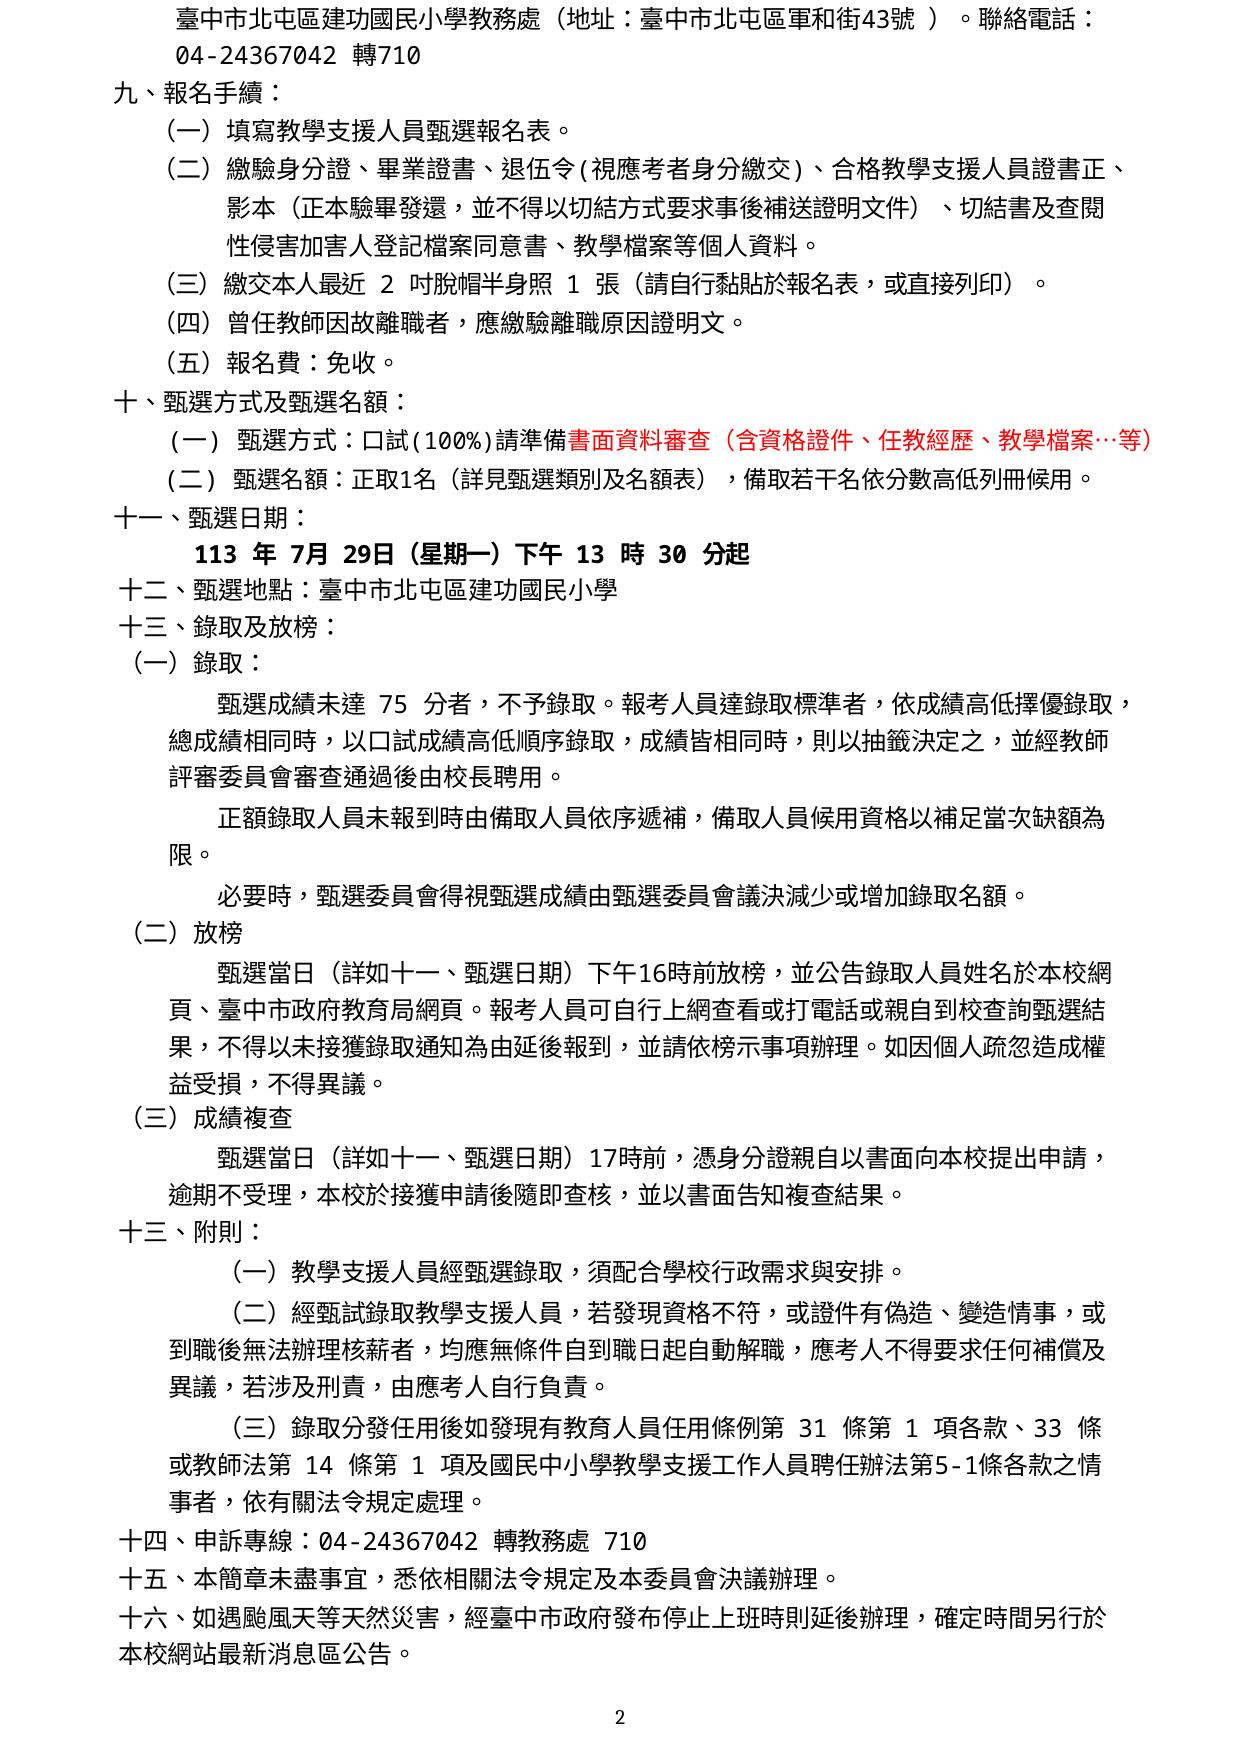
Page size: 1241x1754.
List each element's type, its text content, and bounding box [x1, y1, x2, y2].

text （二）繳驗身分證、畢業證書、退伍令(視應考者身分繳交)、合格教學支援人員證書正、影本（正本驗畢發還，並不得以切結方式要求事後補送證明文件）、切結書及查閱性侵害加害人登記檔案同意書、教學檔案等個人資料。 [151, 150, 1126, 263]
text （二）經甄試錄取教學支援人員，若發現資格不符，或證件有偽造、變造情事，或到職後無法辦理核薪者，均應無條件自到職日起自動解職，應考人不得要求任何補償及異議，若涉及刑責，由應考人自行負責。 [168, 1293, 1122, 1403]
text （一）填寫教學支援人員甄選報名表。 [151, 111, 1215, 148]
text （四）曾任教師因故離職者，應繳驗離職原因證明文。 [151, 303, 726, 339]
text 十三、附則： [118, 1212, 1122, 1248]
text 十三、錄取及放榜： [118, 607, 1122, 643]
text 十二、甄選地點：臺中市北屯區建功國民小學 [118, 571, 1122, 607]
text 十一、甄選日期： [113, 498, 1215, 534]
text 甄選當日（詳如十一、甄選日期）17時前，憑身分證親自以書面向本校提出申請，逾期不受理，本校於接獲申請後隨即查核，並以書面告知複查結果。 [168, 1138, 1122, 1211]
text （二）放榜 [118, 914, 1122, 949]
text (二) 甄選名額：正取1名（詳見甄選類別及名額表），備取若干名依分數高低列冊候用。 [163, 460, 1215, 496]
text （五）報名費：免收。 [151, 344, 726, 380]
text （一）錄取： [118, 644, 1122, 680]
text （三）繳交本人最近 2 吋脫帽半身照 1 張（請自行黏貼於報名表，或直接列印）。 [151, 265, 1215, 301]
text （三）錄取分發任用後如發現有教育人員任用條例第 31 條第 1 項各款、33 條或教師法第 14 條第 1 項及國民中小學教學支援工作人員聘任辦法第5-1條各款之情事者，依有關法令規定處理。 [168, 1408, 1122, 1518]
text (一) 甄選方式：口試(100%)請準備書面資料審查（含資格證件、任教經歷、教學檔案…等） [167, 421, 1215, 457]
text 十六、如遇颱風天等天然災害，經臺中市政府發布停止上班時則延後辦理，確定時間另行於本校網站最新消息區公告。 [118, 1598, 1122, 1671]
text 十五、本簡章未盡事宜，悉依相關法令規定及本委員會決議辦理。 [118, 1559, 1122, 1596]
text 九、報名手續： [113, 73, 1215, 109]
text 甄選成績未達 75 分者，不予錄取。報考人員達錄取標準者，依成績高低擇優錄取，總成績相同時，以口試成績高低順序錄取，成績皆相同時，則以抽籤決定之，並經教師評審委員會審查通過後由校長聘用。 [168, 684, 1122, 794]
text 臺中市北屯區建功國民小學教務處（地址：臺中市北屯區軍和街43號 ）。聯絡電話：04-24367042 轉710 [175, 0, 1141, 72]
text 必要時，甄選委員會得視甄選成績由甄選委員會議決減少或增加錄取名額。 [168, 877, 1122, 913]
text （三）成績複查 [118, 1101, 1122, 1134]
text 十、甄選方式及甄選名額： [113, 382, 1215, 419]
text （一）教學支援人員經甄選錄取，須配合學校行政需求與安排。 [168, 1252, 1122, 1289]
text 十四、申訴專線：04-24367042 轉教務處 710 [118, 1521, 1122, 1557]
text 113 年 7月 29日（星期一）下午 13 時 30 分起 [118, 534, 1122, 571]
text 甄選當日（詳如十一、甄選日期）下午16時前放榜，並公告錄取人員姓名於本校網頁、臺中市政府教育局網頁。報考人員可自行上網查看或打電話或親自到校查詢甄選結果，不得以未接獲錄取通知為由延後報到，並請依榜示事項辦理。如因個人疏忽造成權益受損，不得異議。 [168, 954, 1122, 1101]
text 正額錄取人員未報到時由備取人員依序遞補，備取人員候用資格以補足當次缺額為限。 [168, 799, 1122, 872]
